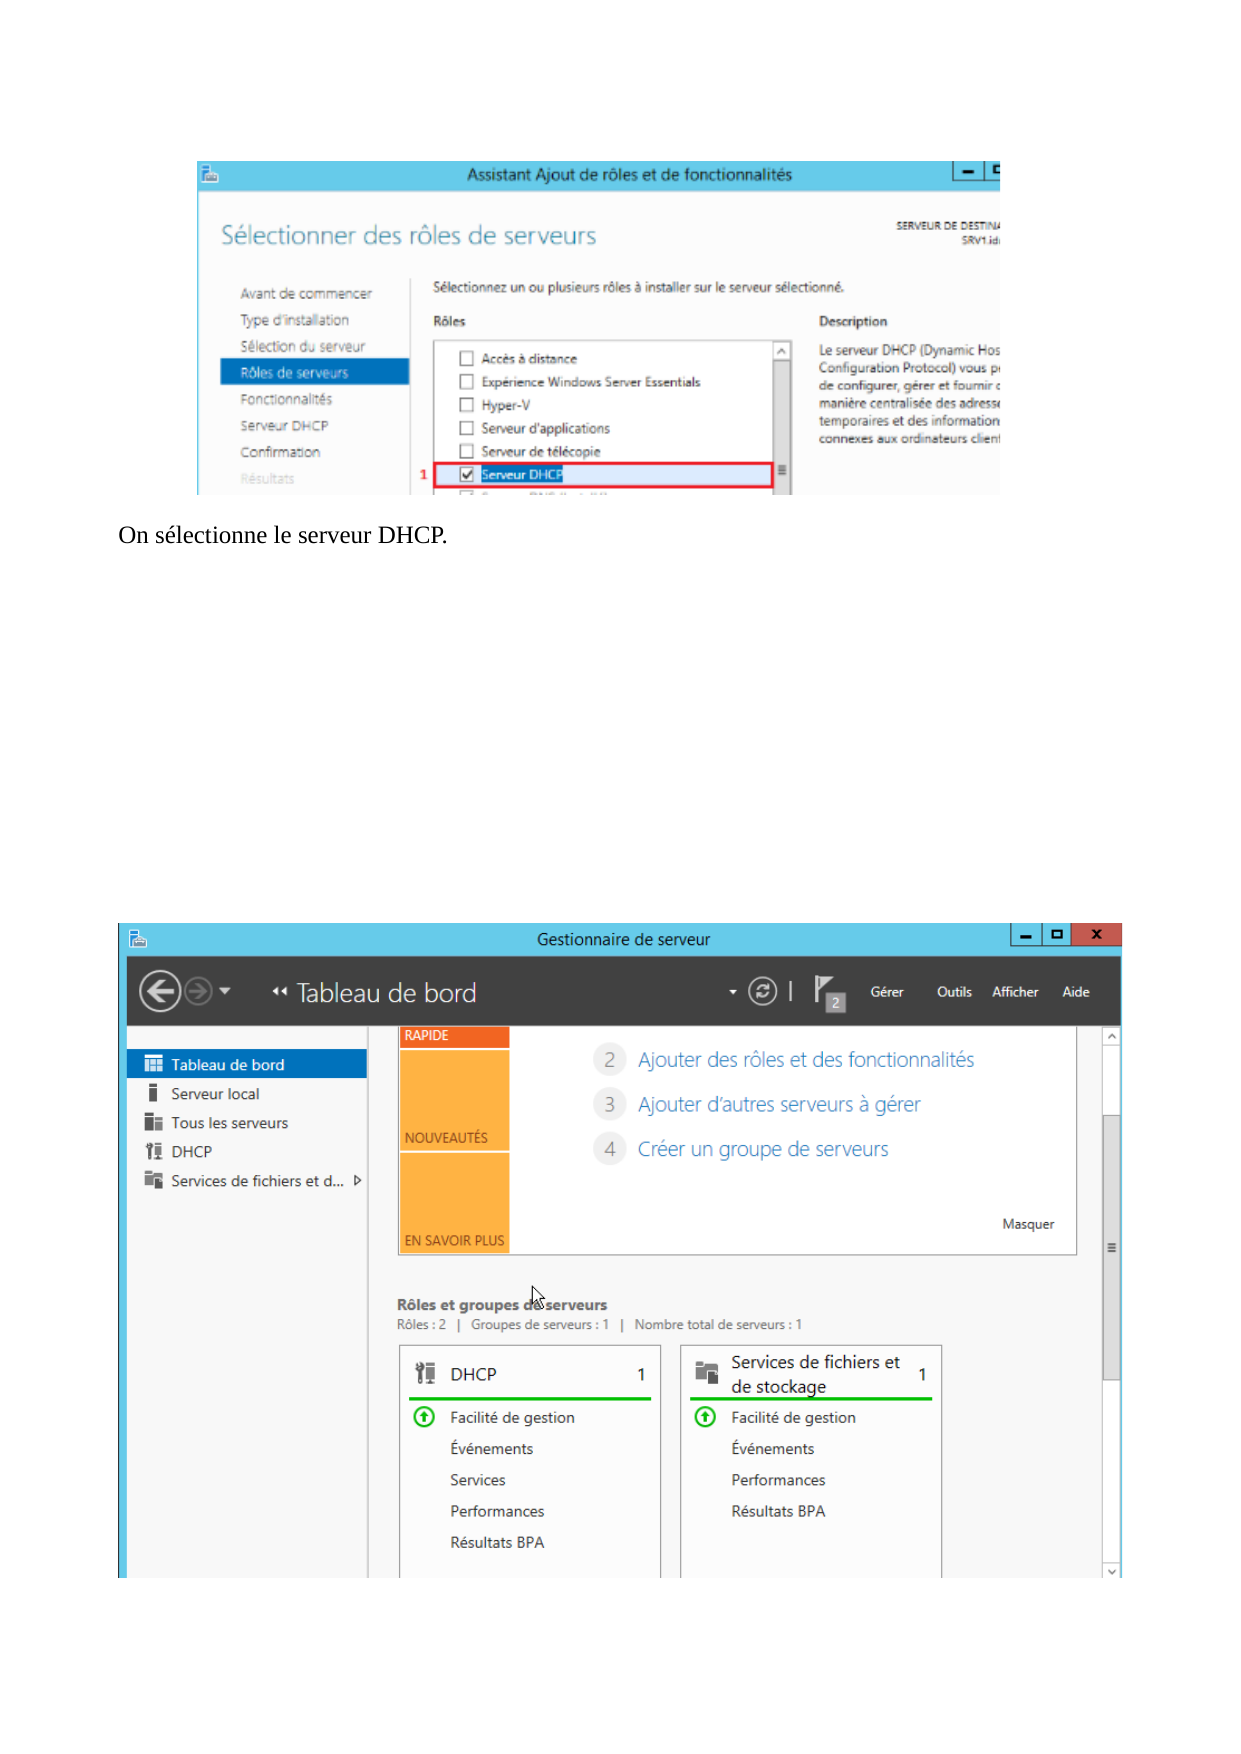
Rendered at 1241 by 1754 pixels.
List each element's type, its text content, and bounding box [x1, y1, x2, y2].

picture [197, 161, 1001, 495]
text On sélectionne le serveur DHCP. [118, 521, 1122, 549]
picture [118, 923, 1123, 1578]
